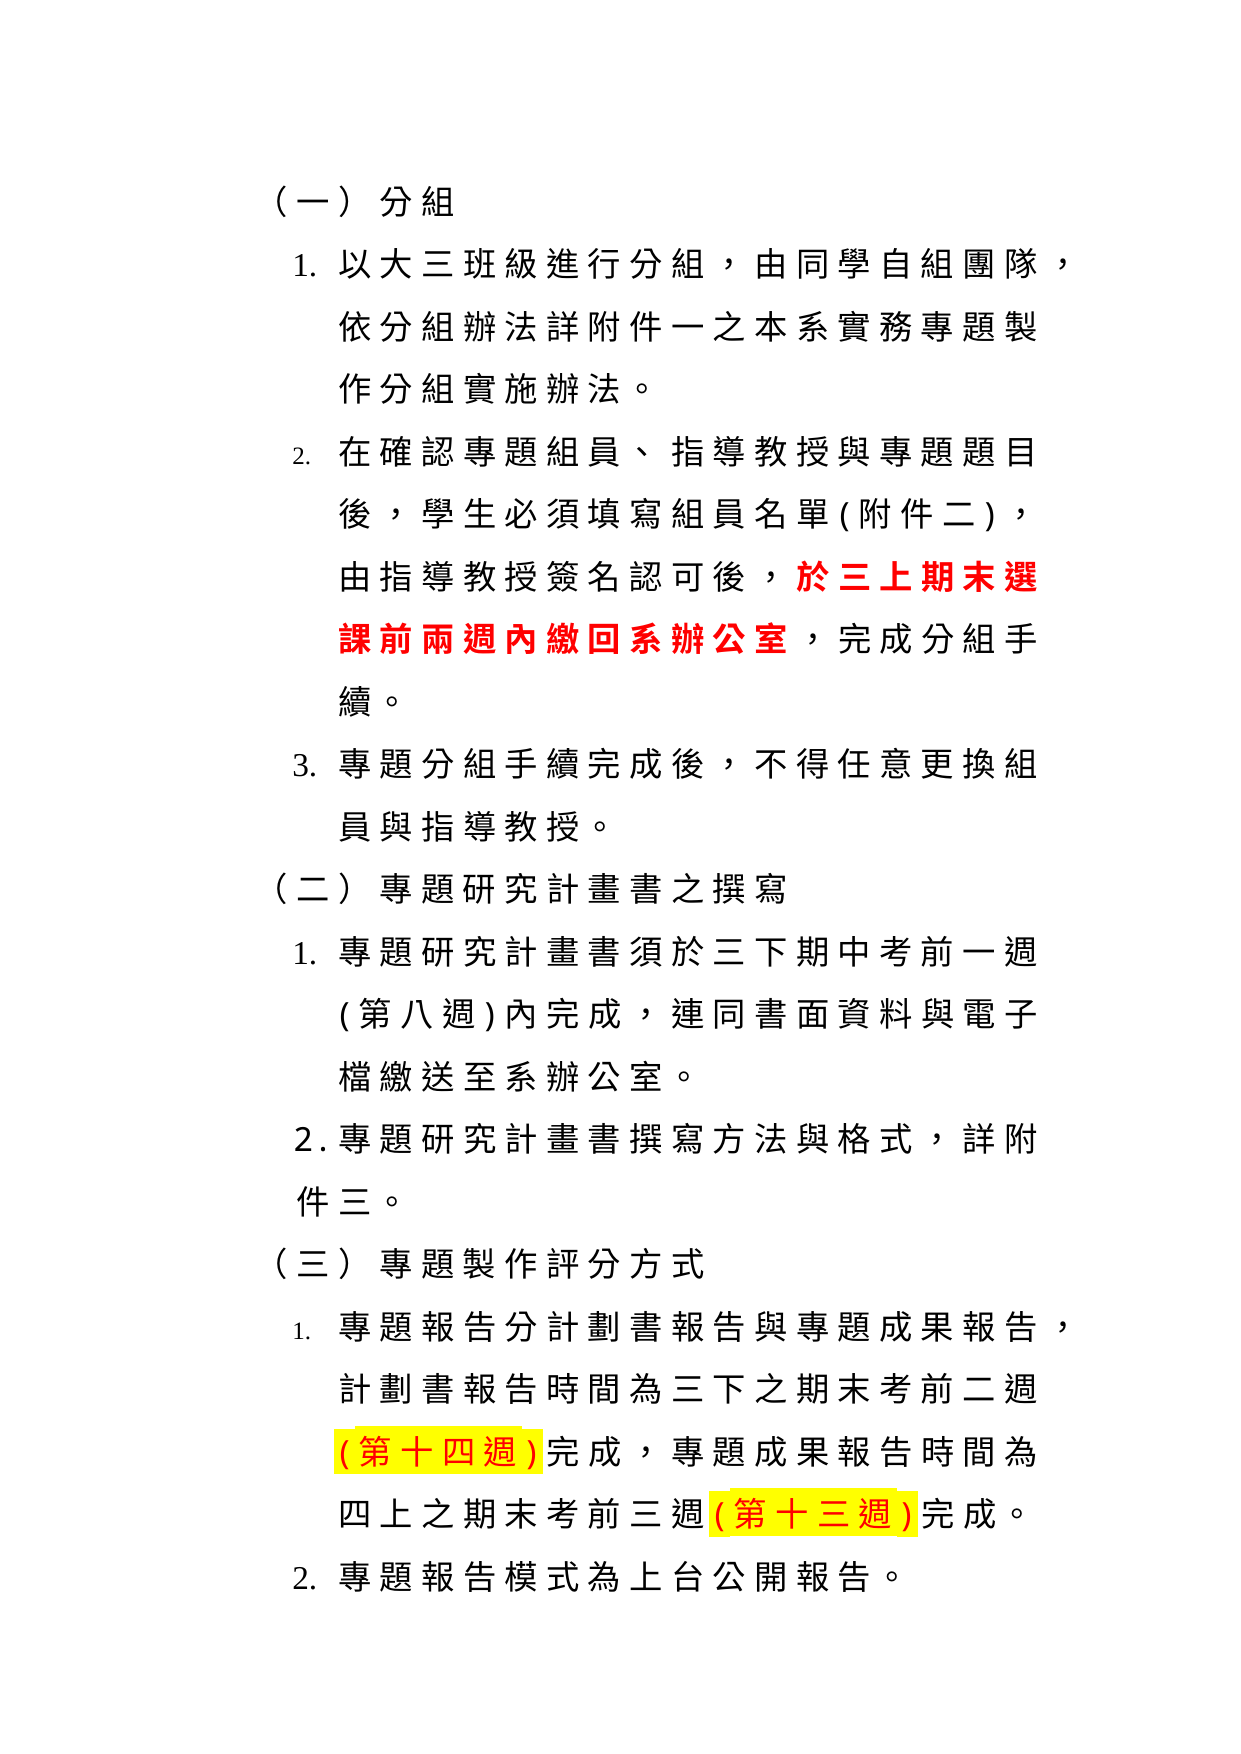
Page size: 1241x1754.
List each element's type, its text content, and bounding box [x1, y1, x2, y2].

list 以大三班級進行分組，由同學自組團隊，依分組辦法詳附件一之本系實務專題製作分組實施辦法。 [288, 221, 1052, 408]
list 專題研究計畫書須於三下期中考前一週(第八週)內完成，連同書面資料與電子檔繳送至系辦公室。 [288, 908, 1052, 1096]
text （二）專題研究計畫書之撰寫 [244, 846, 1052, 908]
text （三）專題製作評分方式 [244, 1221, 1052, 1283]
text （一）分組 [244, 158, 1052, 221]
list 專題報告分計劃書報告與專題成果報告，計劃書報告時間為三下之期末考前二週(第十四週)完成，專題成果報告時間為四上之期末考前三週(第十三週)完成。 [288, 1283, 1052, 1533]
list 在確認專題組員、指導教授與專題題目後，學生必須填寫組員名單(附件二)，由指導教授簽名認可後，於三上期末選課前兩週內繳回系辦公室，完成分組手續。 [288, 408, 1052, 721]
text 2.專題研究計畫書撰寫方法與格式，詳附件三。 [288, 1096, 1052, 1221]
list 專題分組手續完成後，不得任意更換組員與指導教授。 [288, 721, 1052, 846]
list 專題報告模式為上台公開報告。 [288, 1533, 1052, 1596]
